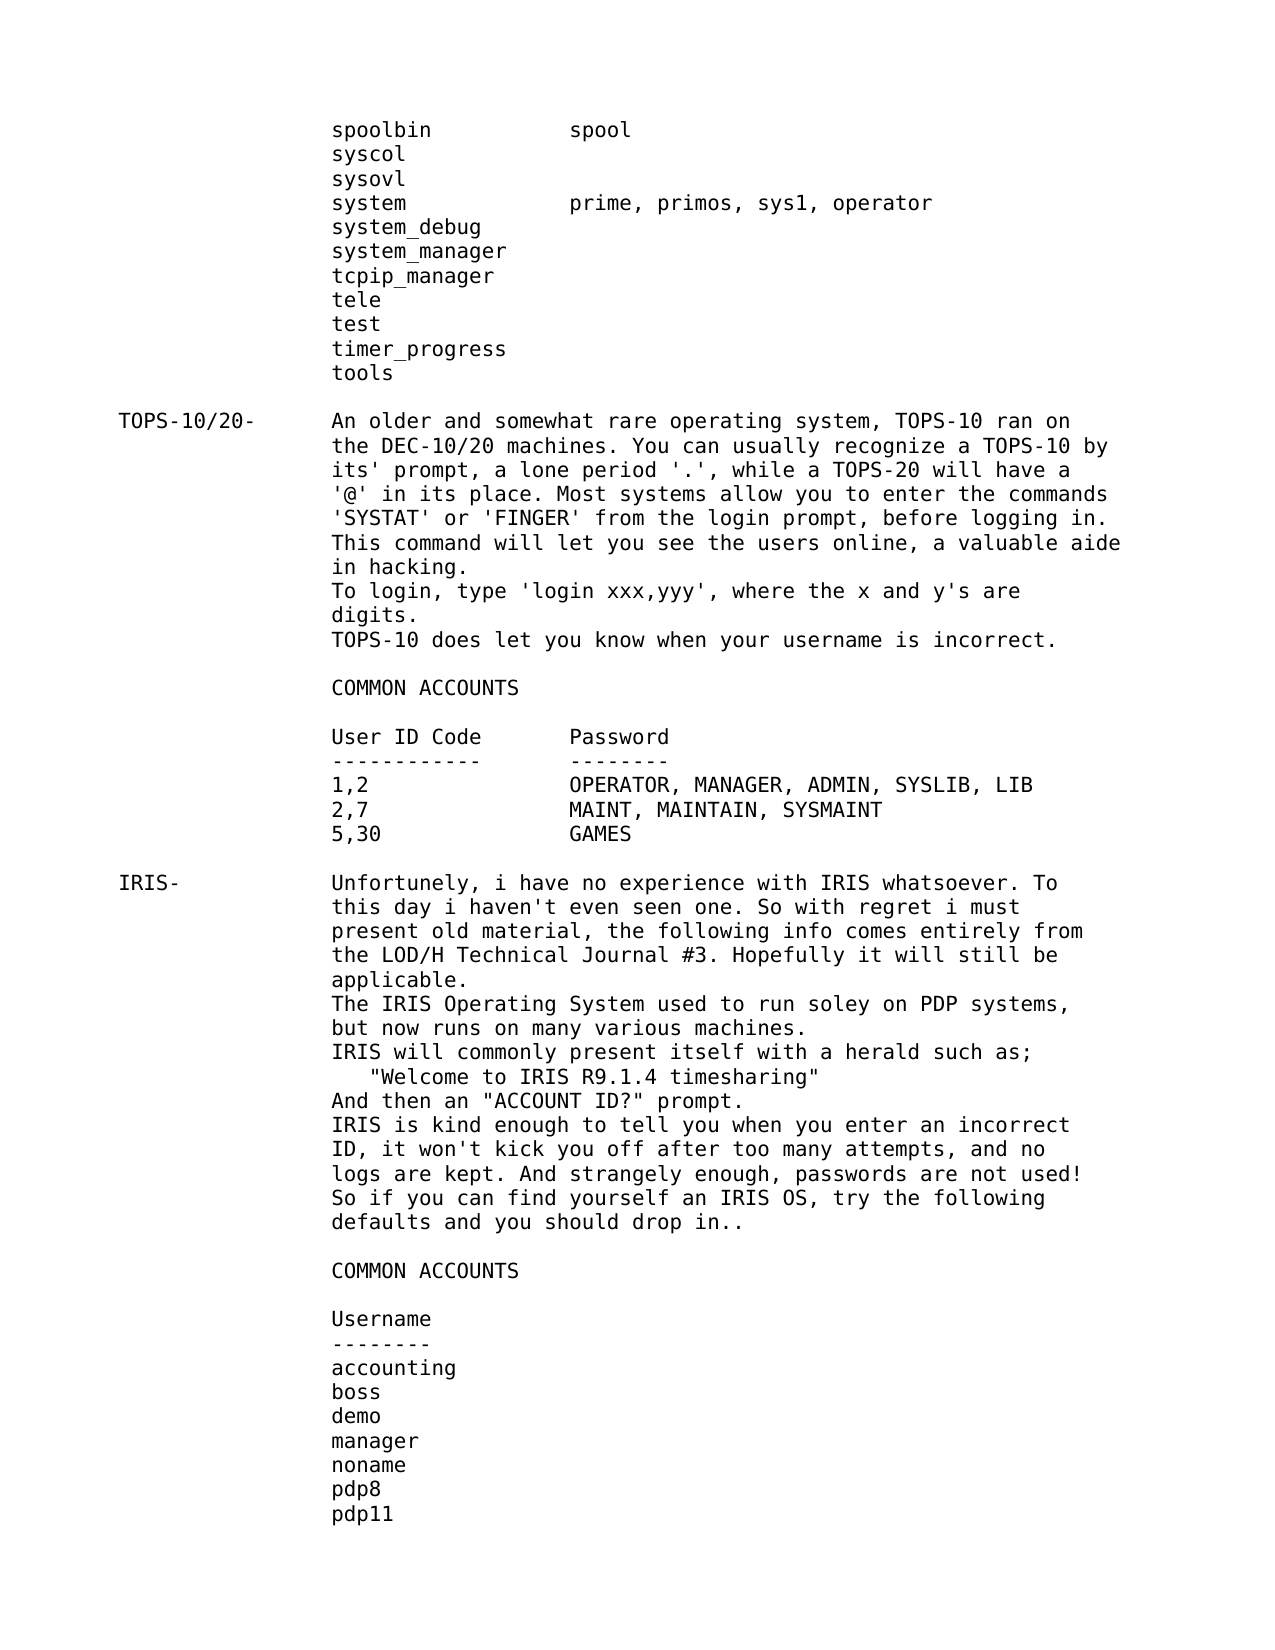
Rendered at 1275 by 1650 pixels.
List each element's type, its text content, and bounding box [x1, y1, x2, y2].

text system_manager [118, 239, 1157, 264]
text IRIS will commonly present itself with a herald such as; [118, 1040, 1157, 1065]
text User ID Code Password [118, 725, 1157, 749]
text logs are kept. And strangely enough, passwords are not used! [118, 1162, 1157, 1186]
text its' prompt, a lone period '.', while a TOPS-20 will have a [118, 458, 1157, 482]
text Username [118, 1307, 1157, 1332]
text -------- [118, 1332, 1157, 1356]
text manager [118, 1429, 1157, 1453]
text ID, it won't kick you off after too many attempts, and no [118, 1137, 1157, 1162]
text ------------ -------- [118, 749, 1157, 773]
text accounting [118, 1356, 1157, 1380]
text 2,7 MAINT, MAINTAIN, SYSMAINT [118, 798, 1157, 822]
text IRIS is kind enough to tell you when you enter an incorrect [118, 1113, 1157, 1137]
text system_debug [118, 215, 1157, 239]
text The IRIS Operating System used to run soley on PDP systems, [118, 992, 1157, 1016]
text system prime, primos, sys1, operator [118, 191, 1157, 215]
text present old material, the following info comes entirely from [118, 919, 1157, 943]
text IRIS- Unfortunely, i have no experience with IRIS whatsoever. To [118, 871, 1157, 895]
text sysovl [118, 167, 1157, 191]
text but now runs on many various machines. [118, 1016, 1157, 1040]
text pdp8 [118, 1477, 1157, 1502]
text This command will let you see the users online, a valuable aide [118, 531, 1157, 555]
text tcpip_manager [118, 264, 1157, 288]
text COMMON ACCOUNTS [118, 676, 1157, 701]
text defaults and you should drop in.. [118, 1210, 1157, 1234]
text 'SYSTAT' or 'FINGER' from the login prompt, before logging in. [118, 506, 1157, 531]
text 1,2 OPERATOR, MANAGER, ADMIN, SYSLIB, LIB [118, 773, 1157, 798]
text '@' in its place. Most systems allow you to enter the commands [118, 482, 1157, 506]
text tools [118, 361, 1157, 385]
text spoolbin spool [118, 118, 1157, 142]
text pdp11 [118, 1502, 1157, 1526]
text applicable. [118, 968, 1157, 992]
text test [118, 312, 1157, 337]
text TOPS-10 does let you know when your username is incorrect. [118, 628, 1157, 652]
text So if you can find yourself an IRIS OS, try the following [118, 1186, 1157, 1210]
text noname [118, 1453, 1157, 1477]
text this day i haven't even seen one. So with regret i must [118, 895, 1157, 919]
text 5,30 GAMES [118, 822, 1157, 846]
text To login, type 'login xxx,yyy', where the x and y's are [118, 579, 1157, 603]
text the DEC-10/20 machines. You can usually recognize a TOPS-10 by [118, 434, 1157, 458]
text digits. [118, 603, 1157, 628]
text the LOD/H Technical Journal #3. Hopefully it will still be [118, 943, 1157, 968]
text tele [118, 288, 1157, 312]
text timer_progress [118, 337, 1157, 361]
text COMMON ACCOUNTS [118, 1259, 1157, 1283]
text TOPS-10/20- An older and somewhat rare operating system, TOPS-10 ran on [118, 409, 1157, 434]
text "Welcome to IRIS R9.1.4 timesharing" [118, 1065, 1157, 1089]
text demo [118, 1404, 1157, 1429]
text boss [118, 1380, 1157, 1404]
text in hacking. [118, 555, 1157, 579]
text And then an "ACCOUNT ID?" prompt. [118, 1089, 1157, 1113]
text syscol [118, 142, 1157, 167]
